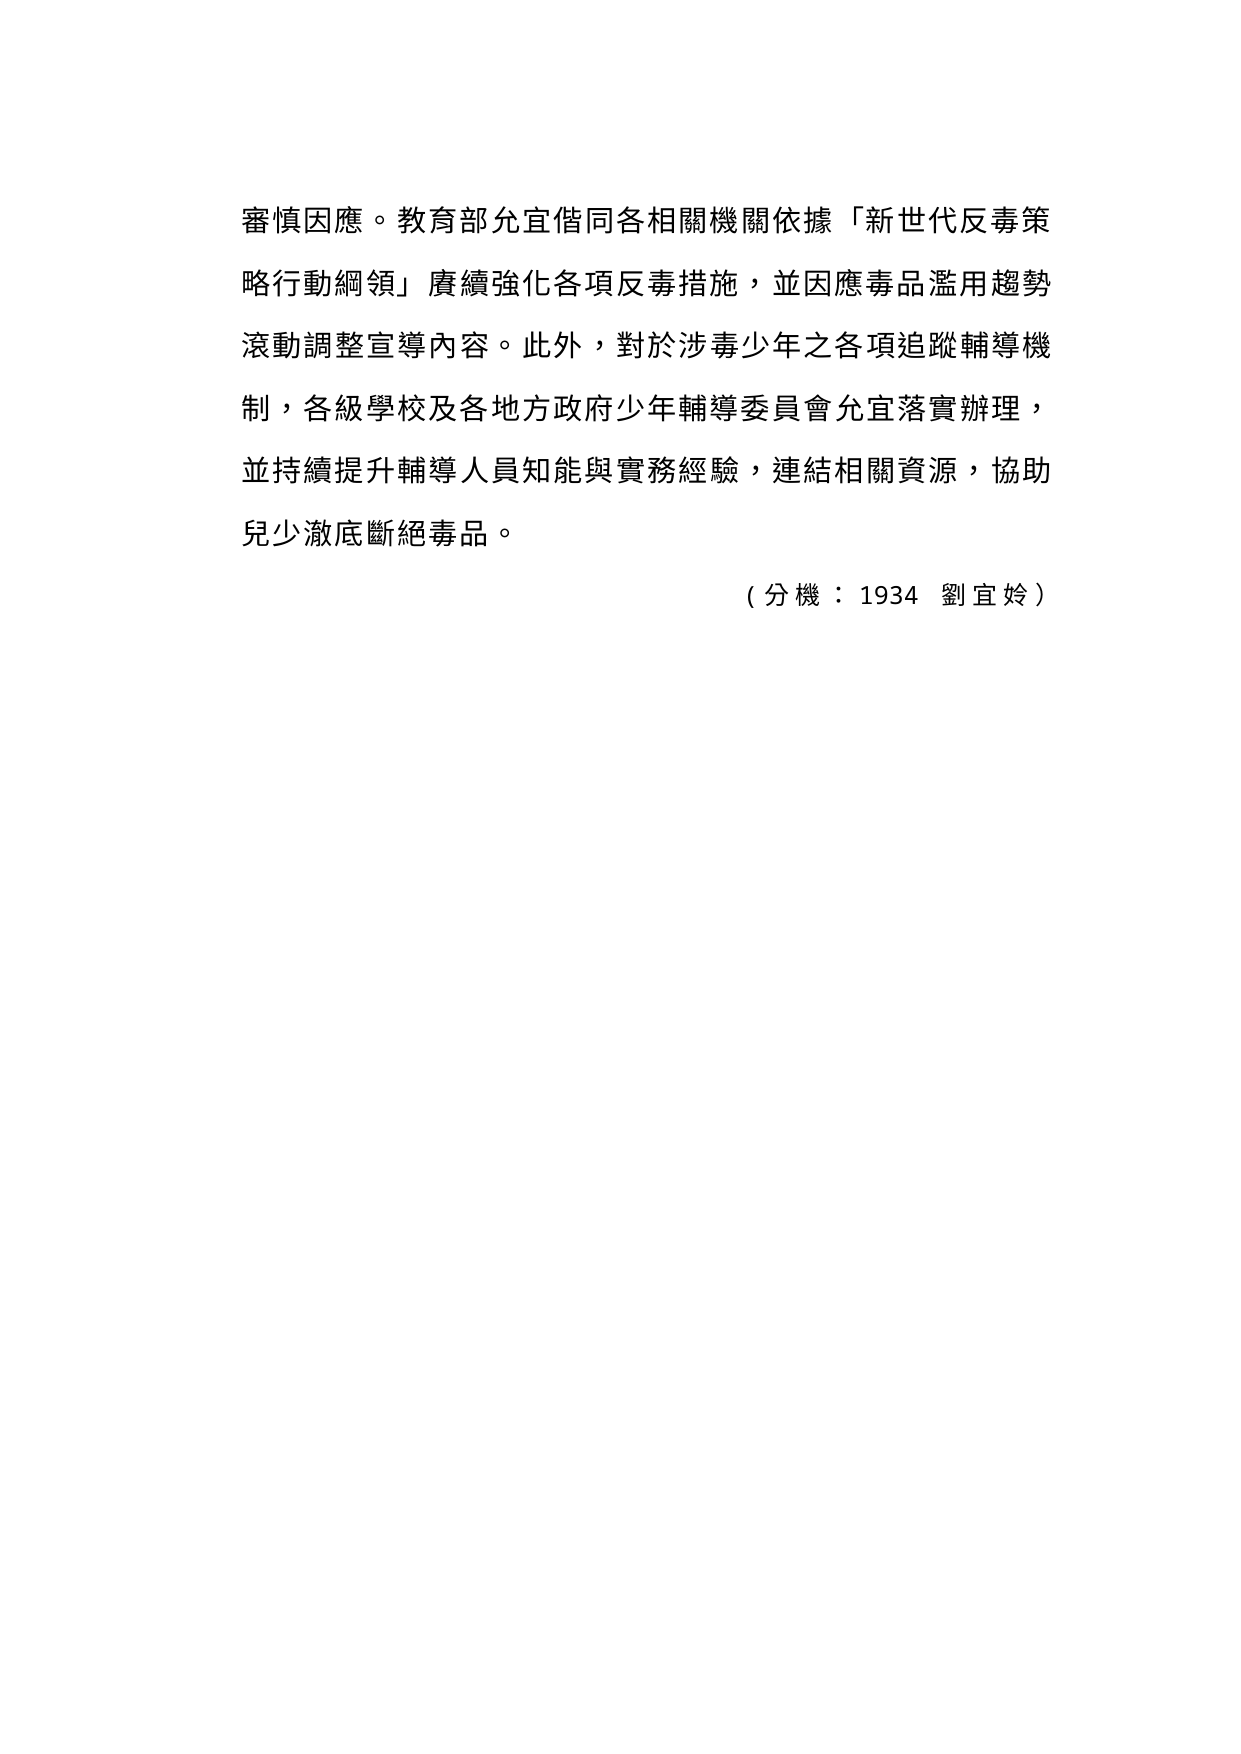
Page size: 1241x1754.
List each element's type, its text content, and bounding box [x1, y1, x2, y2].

text 綜上，「新世代反毒策略行動綱領」透過拒(識)毒策略，期防止毒品入侵校園及危害青少年，近年學生藥物濫用人數雖漸有降低，惟尚未能澈底杜絕，且青少年階段易受同儕、網路及社群媒體等因素影響，加上新興毒品興起，對於青少年威脅甚大，其中又以混合第三、四級毒品最為常見，亟需審慎因應。教育部允宜偕同各相關機關依據「新世代反毒策略行動綱領」賡續強化各項反毒措施，並因應毒品濫用趨勢滾動調整宣導內容。此外，對於涉毒少年之各項追蹤輔導機制，各級學校及各地方政府少年輔導委員會允宜落實辦理，並持續提升輔導人員知能與實務經驗，連結相關資源，協助兒少澈底斷絕毒品。 [236, 177, 1063, 552]
text (分機：1934 劉宜姈） [266, 552, 1063, 615]
